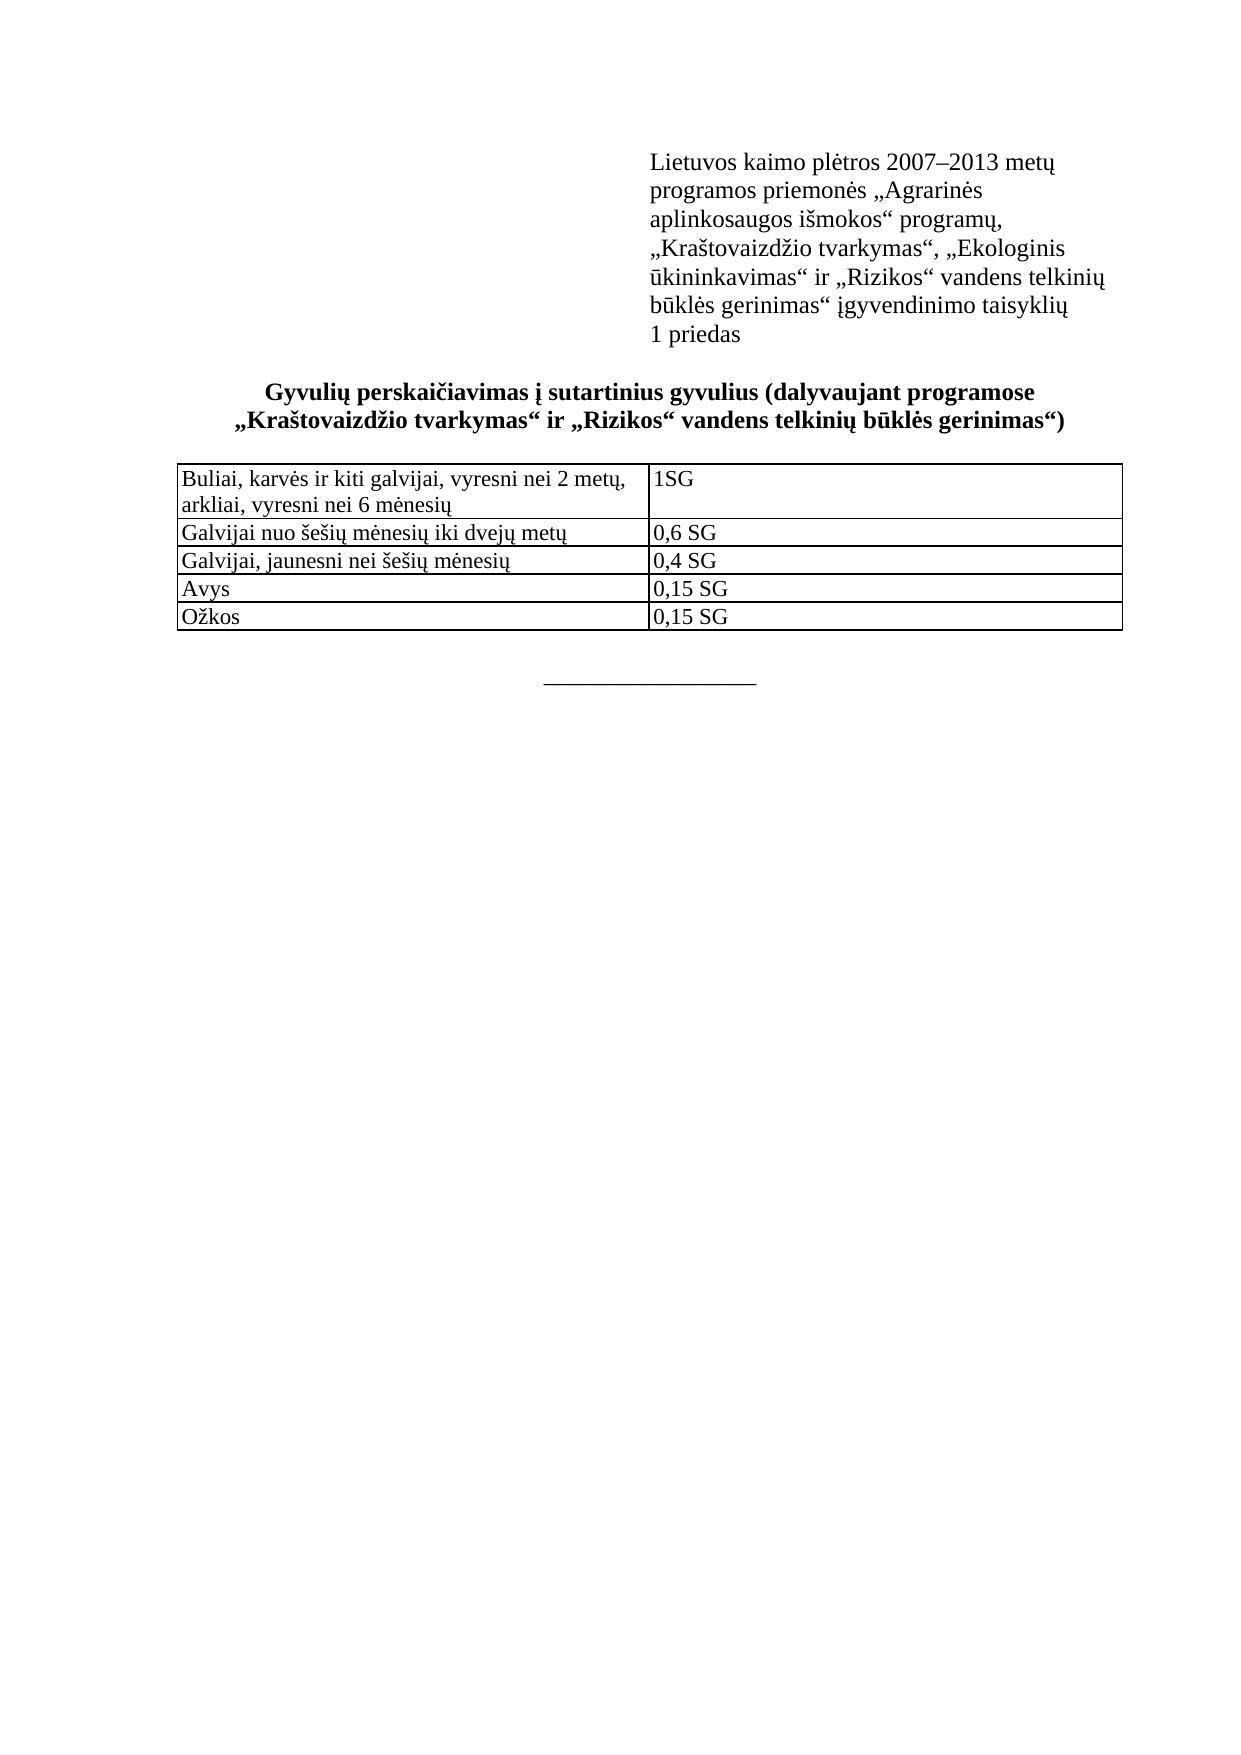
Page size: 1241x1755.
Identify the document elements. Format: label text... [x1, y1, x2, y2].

table_header 1SG [650, 465, 1122, 517]
text Gyvulių perskaičiavimas į sutartinius gyvulius (dalyvaujant programose „Kraštovaizdžio tvarkymas“ ir „Rizikos“ vandens telkinių būklės gerinimas“) [177, 377, 1122, 434]
text _________________ [177, 659, 1122, 688]
text 1 priedas [649, 319, 1122, 348]
text Lietuvos kaimo plėtros 2007–2013 metų programos priemonės „Agrarinės aplinkosaugos išmokos“ programų, „Kraštovaizdžio tvarkymas“, „Ekologinis ūkininkavimas“ ir „Rizikos“ vandens telkinių būklės gerinimas“ įgyvendinimo taisyklių [649, 147, 1122, 319]
